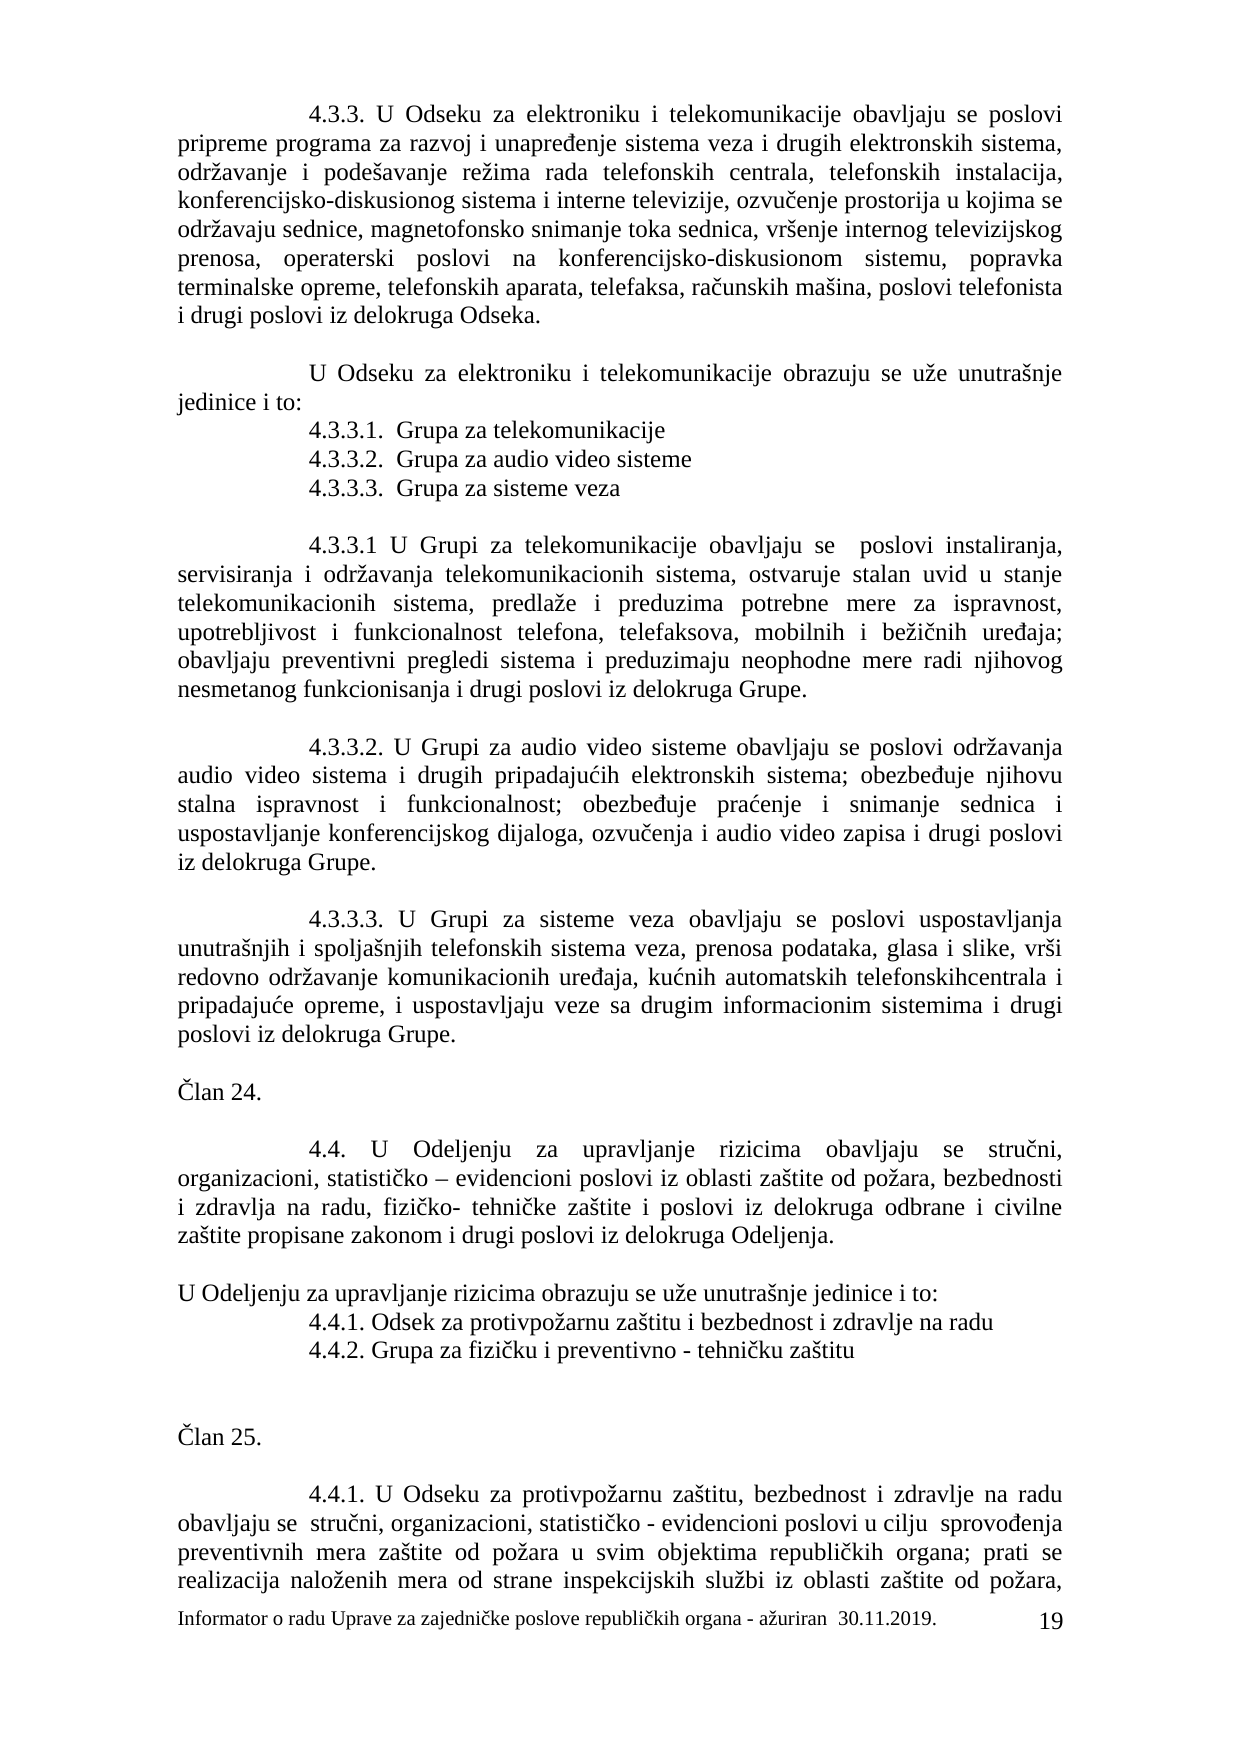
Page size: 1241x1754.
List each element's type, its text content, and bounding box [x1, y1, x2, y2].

text 4.3.3. U Odseku za elektroniku i telekomunikacije obavljaju se poslovi pripreme programa za razvoj i unapređenje sistema veza i drugih elektronskih sistema, održavanje i podešavanje režima rada telefonskih centrala, telefonskih instalacija, konferencijsko-diskusionog sistema i interne televizije, ozvučenje prostorija u kojima se održavaju sednice, magnetofonsko snimanje toka sednica, vršenje internog televizijskog prenosa, operaterski poslovi na konferencijsko-diskusionom sistemu, popravka terminalske opreme, telefonskih aparata, telefaksa, računskih mašina, poslovi telefonista i drugi poslovi iz delokruga Odseka. [177, 99, 1063, 329]
text 4.4.1. Odsek za protivpožarnu zaštitu i bezbednost i zdravlje na radu [177, 1307, 1063, 1335]
text U Odseku za elektroniku i telekomunikacije obrazuju se uže unutrašnje jedinice i to: [177, 358, 1063, 415]
text 4.3.3.2. U Grupi za audio video sisteme obavljaju se poslovi održavanja audio video sistema i drugih pripadajućih elektronskih sistema; obezbeđuje njihovu stalna ispravnost i funkcionalnost; obezbeđuje praćenje i snimanje sednica i uspostavljanje konferencijskog dijaloga, ozvučenja i audio video zapisa i drugi poslovi iz delokruga Grupe. [177, 732, 1063, 875]
text 4.3.3.3. Grupa za sisteme veza [177, 473, 1063, 502]
text 4.4.2. Grupa za fizičku i preventivno - tehničku zaštitu [177, 1335, 1063, 1364]
text 4.4. U Odeljenju za upravljanje rizicima obavljaju se stručni, organizacioni, statističko – evidencioni poslovi iz oblasti zaštite od požara, bezbednosti i zdravlja na radu, fizičko- tehničke zaštite i poslovi iz delokruga odbrane i civilne zaštite propisane zakonom i drugi poslovi iz delokruga Odeljenja. [177, 1134, 1063, 1249]
text U Odeljenju za upravljanje rizicima obrazuju se uže unutrašnje jedinice i to: [177, 1278, 1063, 1307]
text 4.3.3.3. U Grupi za sisteme veza obavljaju se poslovi uspostavljanja unutrašnjih i spoljašnjih telefonskih sistema veza, prenosa podataka, glasa i slike, vrši redovno održavanje komunikacionih uređaja, kućnih automatskih telefonskihcentrala i pripadajuće opreme, i uspostavljaju veze sa drugim informacionim sistemima i drugi poslovi iz delokruga Grupe. [177, 904, 1063, 1048]
text 4.4.1. U Odseku za protivpožarnu zaštitu, bezbednost i zdravlje na radu obavljaju se stručni, organizacioni, statističko - evidencioni poslovi u cilju sprovođenja preventivnih mera zaštite od požara u svim objektima republičkih organa; prati se realizacija naloženih mera od strane inspekcijskih službi iz oblasti zaštite od požara, [177, 1479, 1063, 1594]
text 4.3.3.2. Grupa za audio video sisteme [177, 444, 1063, 473]
text Član 24. [177, 1077, 1063, 1105]
text Član 25. [177, 1422, 1063, 1450]
text 4.3.3.1 U Grupi za telekomunikacije obavljaju se poslovi instaliranja, servisiranja i održavanja telekomunikacionih sistema, ostvaruje stalan uvid u stanje telekomunikacionih sistema, predlaže i preduzima potrebne mere za ispravnost, upotrebljivost i funkcionalnost telefona, telefaksova, mobilnih i bežičnih uređaja; obavljaju preventivni pregledi sistema i preduzimaju neophodne mere radi njihovog nesmetanog funkcionisanja i drugi poslovi iz delokruga Grupe. [177, 530, 1063, 703]
text 4.3.3.1. Grupa za telekomunikacije [177, 415, 1063, 444]
